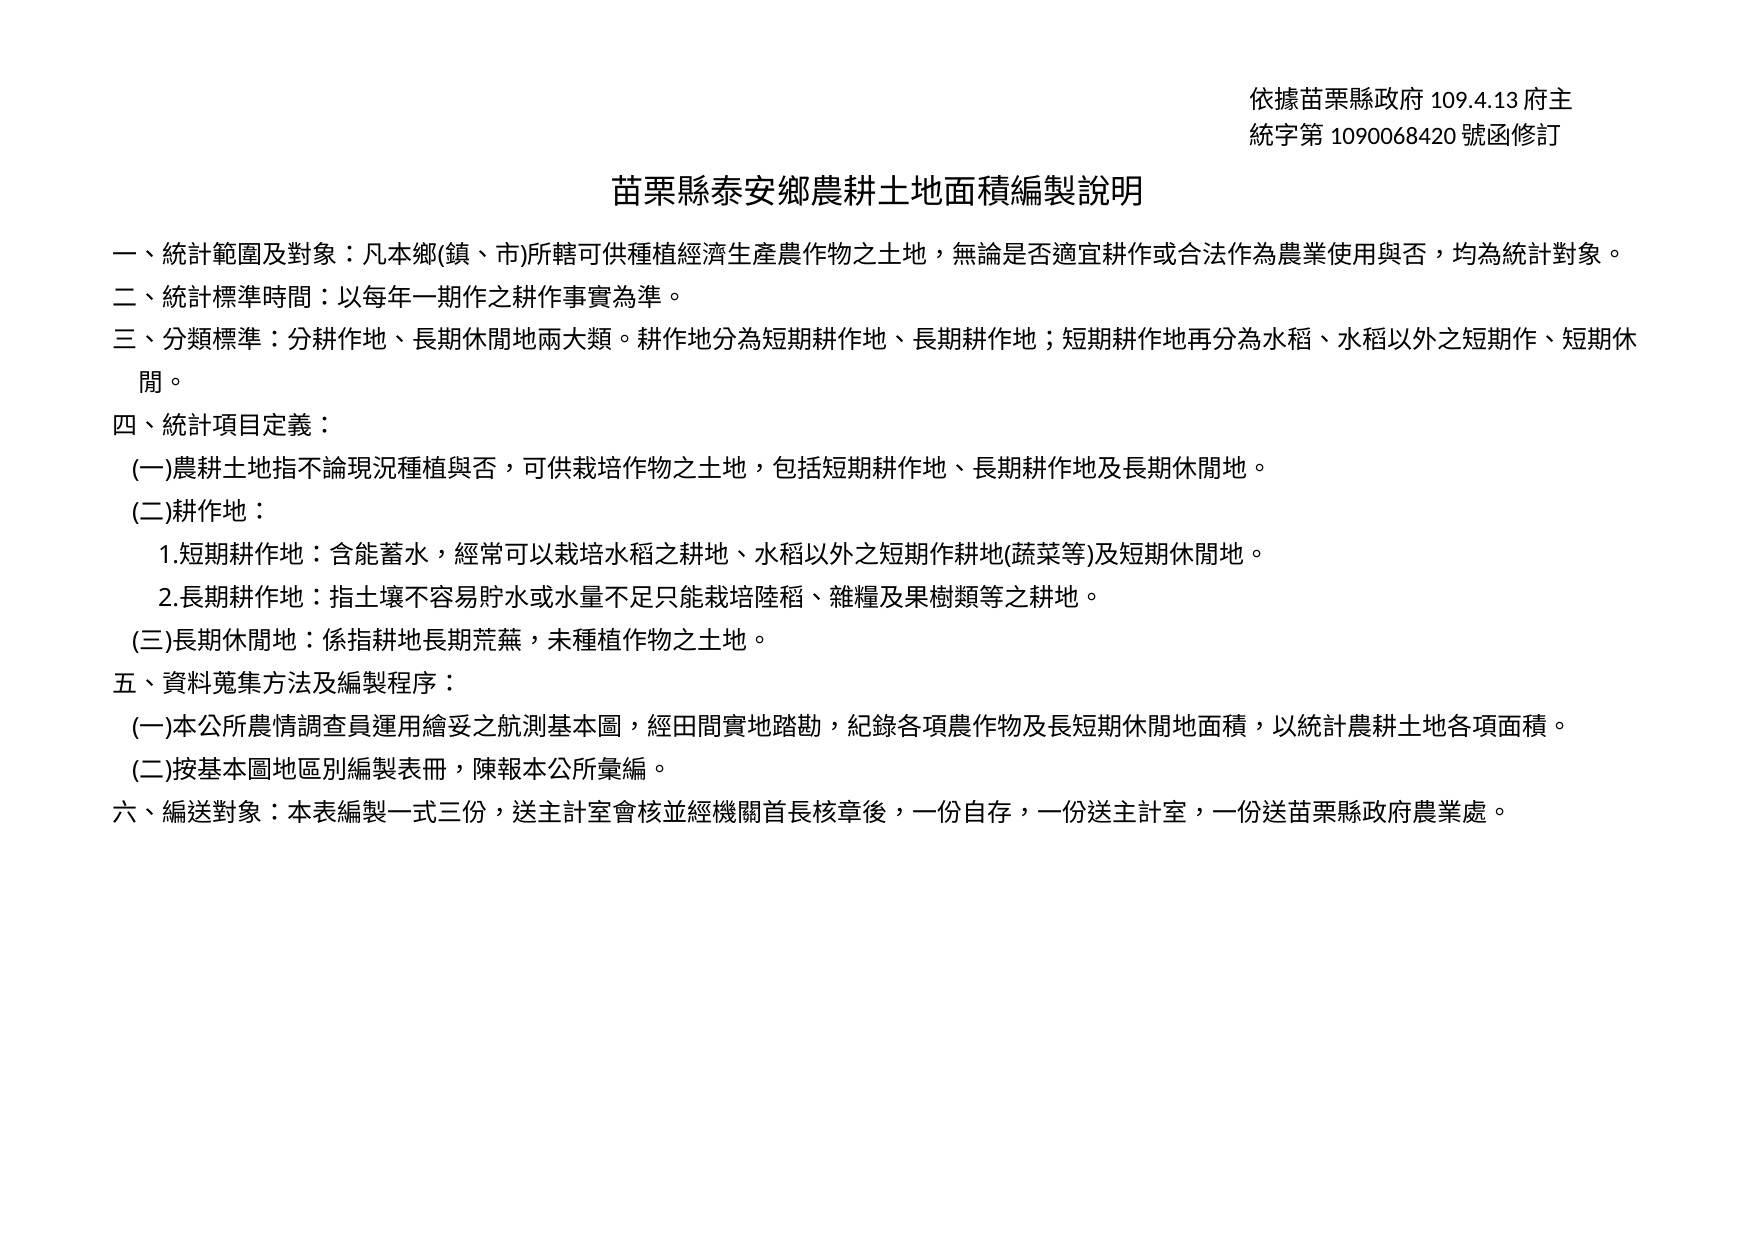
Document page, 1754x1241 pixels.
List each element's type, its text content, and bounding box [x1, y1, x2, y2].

text 五、資料蒐集方法及編製程序： [112, 663, 1641, 700]
text 苗栗縣泰安鄉農耕土地面積編製說明 [112, 72, 1641, 226]
text 六、編送對象：本表編製一式三份，送主計室會核並經機關首長核章後，一份自存，一份送主計室，一份送苗栗縣政府農業處。 [112, 791, 1641, 829]
text 一、統計範圍及對象：凡本鄉(鎮、市)所轄可供種植經濟生產農作物之土地，無論是否適宜耕作或合法作為農業使用與否，均為統計對象。 [112, 233, 1641, 271]
text 二、統計標準時間：以每年一期作之耕作事實為準。 [112, 276, 1641, 314]
text 依據苗栗縣政府109.4.13府主統字第1090068420號函修訂 [1249, 79, 1576, 152]
text (二)按基本圖地區別編製表冊，陳報本公所彙編。 [112, 748, 1641, 786]
text (二)耕作地： [112, 491, 1641, 528]
text (一)本公所農情調查員運用繪妥之航測基本圖，經田間實地踏勘，紀錄各項農作物及長短期休閒地面積，以統計農耕土地各項面積。 [112, 706, 1641, 743]
text (三)長期休閒地：係指耕地長期荒蕪，未種植作物之土地。 [112, 620, 1641, 657]
text 三、分類標準：分耕作地、長期休閒地兩大類。耕作地分為短期耕作地、長期耕作地；短期耕作地再分為水稻、水稻以外之短期作、短期休 [112, 319, 1641, 357]
text 2.長期耕作地：指土壤不容易貯水或水量不足只能栽培陸稻、雜糧及果樹類等之耕地。 [112, 577, 1641, 614]
text 1.短期耕作地：含能蓄水，經常可以栽培水稻之耕地、水稻以外之短期作耕地(蔬菜等)及短期休閒地。 [112, 534, 1641, 571]
text 閒。 [112, 362, 1641, 400]
text 四、統計項目定義： [112, 405, 1641, 443]
text (一)農耕土地指不論現況種植與否，可供栽培作物之土地，包括短期耕作地、長期耕作地及長期休閒地。 [112, 448, 1641, 486]
